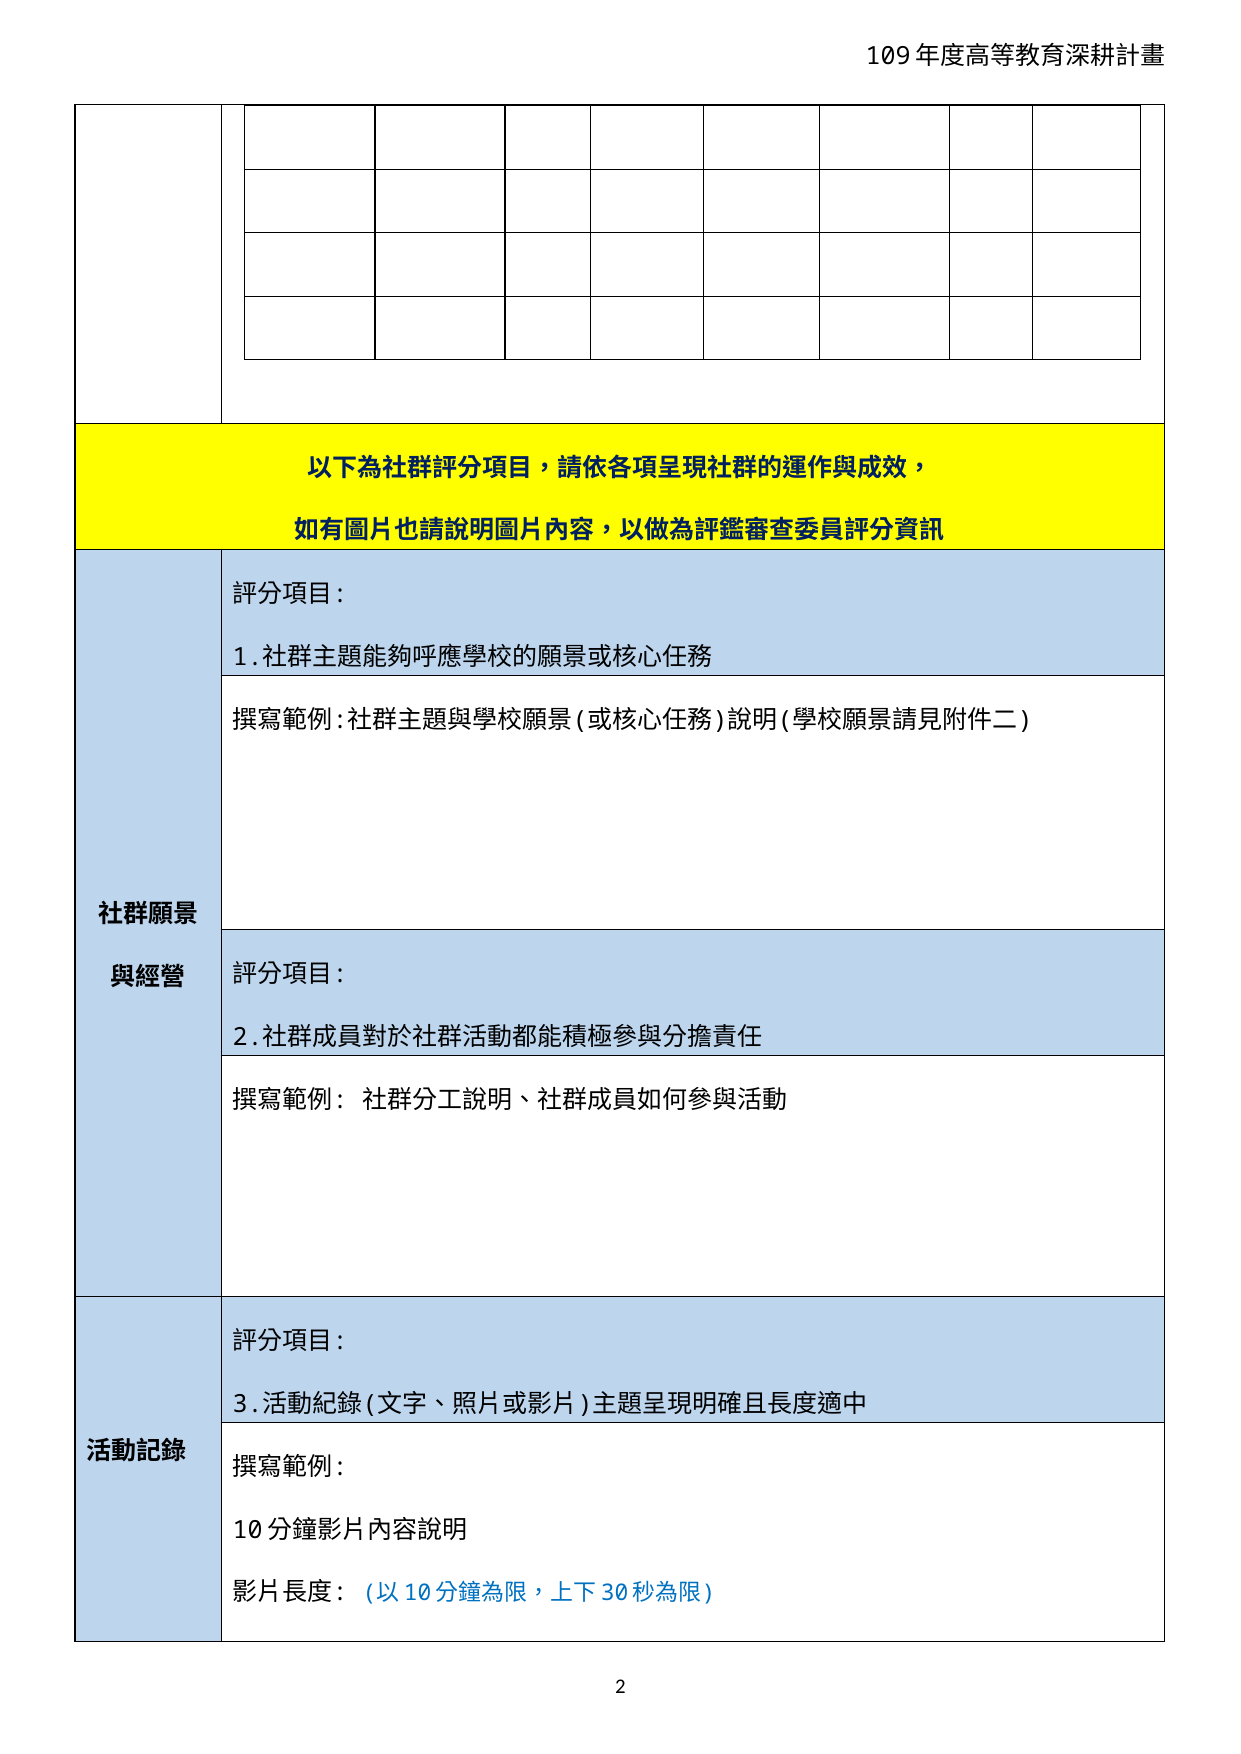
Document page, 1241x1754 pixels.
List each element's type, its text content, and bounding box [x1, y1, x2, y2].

table_cell 評分項目: 1.社群主題能夠呼應學校的願景或核心任務 [222, 550, 1164, 675]
table_cell [245, 106, 374, 169]
table_cell [1033, 106, 1140, 169]
table_cell [376, 170, 504, 232]
table_cell [950, 233, 1032, 296]
table_cell [950, 106, 1032, 169]
table_cell [820, 170, 949, 232]
table_cell [376, 233, 504, 296]
table_cell 活動記錄 [76, 1297, 221, 1641]
table_cell [591, 170, 703, 232]
table_cell 評分項目: 2.社群成員對於社群活動都能積極參與分擔責任 [222, 930, 1164, 1055]
table_cell [506, 106, 590, 169]
table_cell [245, 233, 374, 296]
table_cell [820, 106, 949, 169]
table_cell [704, 233, 819, 296]
table_cell [1033, 233, 1140, 296]
table_cell [820, 233, 949, 296]
table_cell [506, 170, 590, 232]
table_cell 撰寫範例:社群主題與學校願景(或核心任務)說明(學校願景請見附件二) [222, 676, 1164, 929]
table_cell [506, 233, 590, 296]
table_cell [704, 297, 819, 359]
table_cell [376, 106, 504, 169]
table_cell [376, 297, 504, 359]
table_cell [76, 105, 221, 423]
table_cell [222, 105, 1164, 423]
table_cell [506, 297, 590, 359]
table_cell 評分項目: 3.活動紀錄(文字、照片或影片)主題呈現明確且長度適中 [222, 1297, 1164, 1422]
table_cell 社群願景與經營 [76, 550, 221, 1296]
table_cell [704, 106, 819, 169]
table_cell [245, 297, 374, 359]
table_cell [591, 297, 703, 359]
table_cell 以下為社群評分項目，請依各項呈現社群的運作與成效， 如有圖片也請說明圖片內容，以做為評鑑審查委員評分資訊 [76, 424, 1164, 549]
table_cell [950, 297, 1032, 359]
table_cell [820, 297, 949, 359]
table_cell [1033, 170, 1140, 232]
table_cell [704, 170, 819, 232]
table_cell [950, 170, 1032, 232]
table_cell 撰寫範例: 10分鐘影片內容說明 影片長度: (以10分鐘為限，上下30秒為限) [222, 1423, 1164, 1641]
table_cell 撰寫範例: 社群分工說明、社群成員如何參與活動 [222, 1056, 1164, 1296]
table_cell [591, 106, 703, 169]
table_cell [1033, 297, 1140, 359]
table_cell [591, 233, 703, 296]
table_cell [245, 170, 374, 232]
